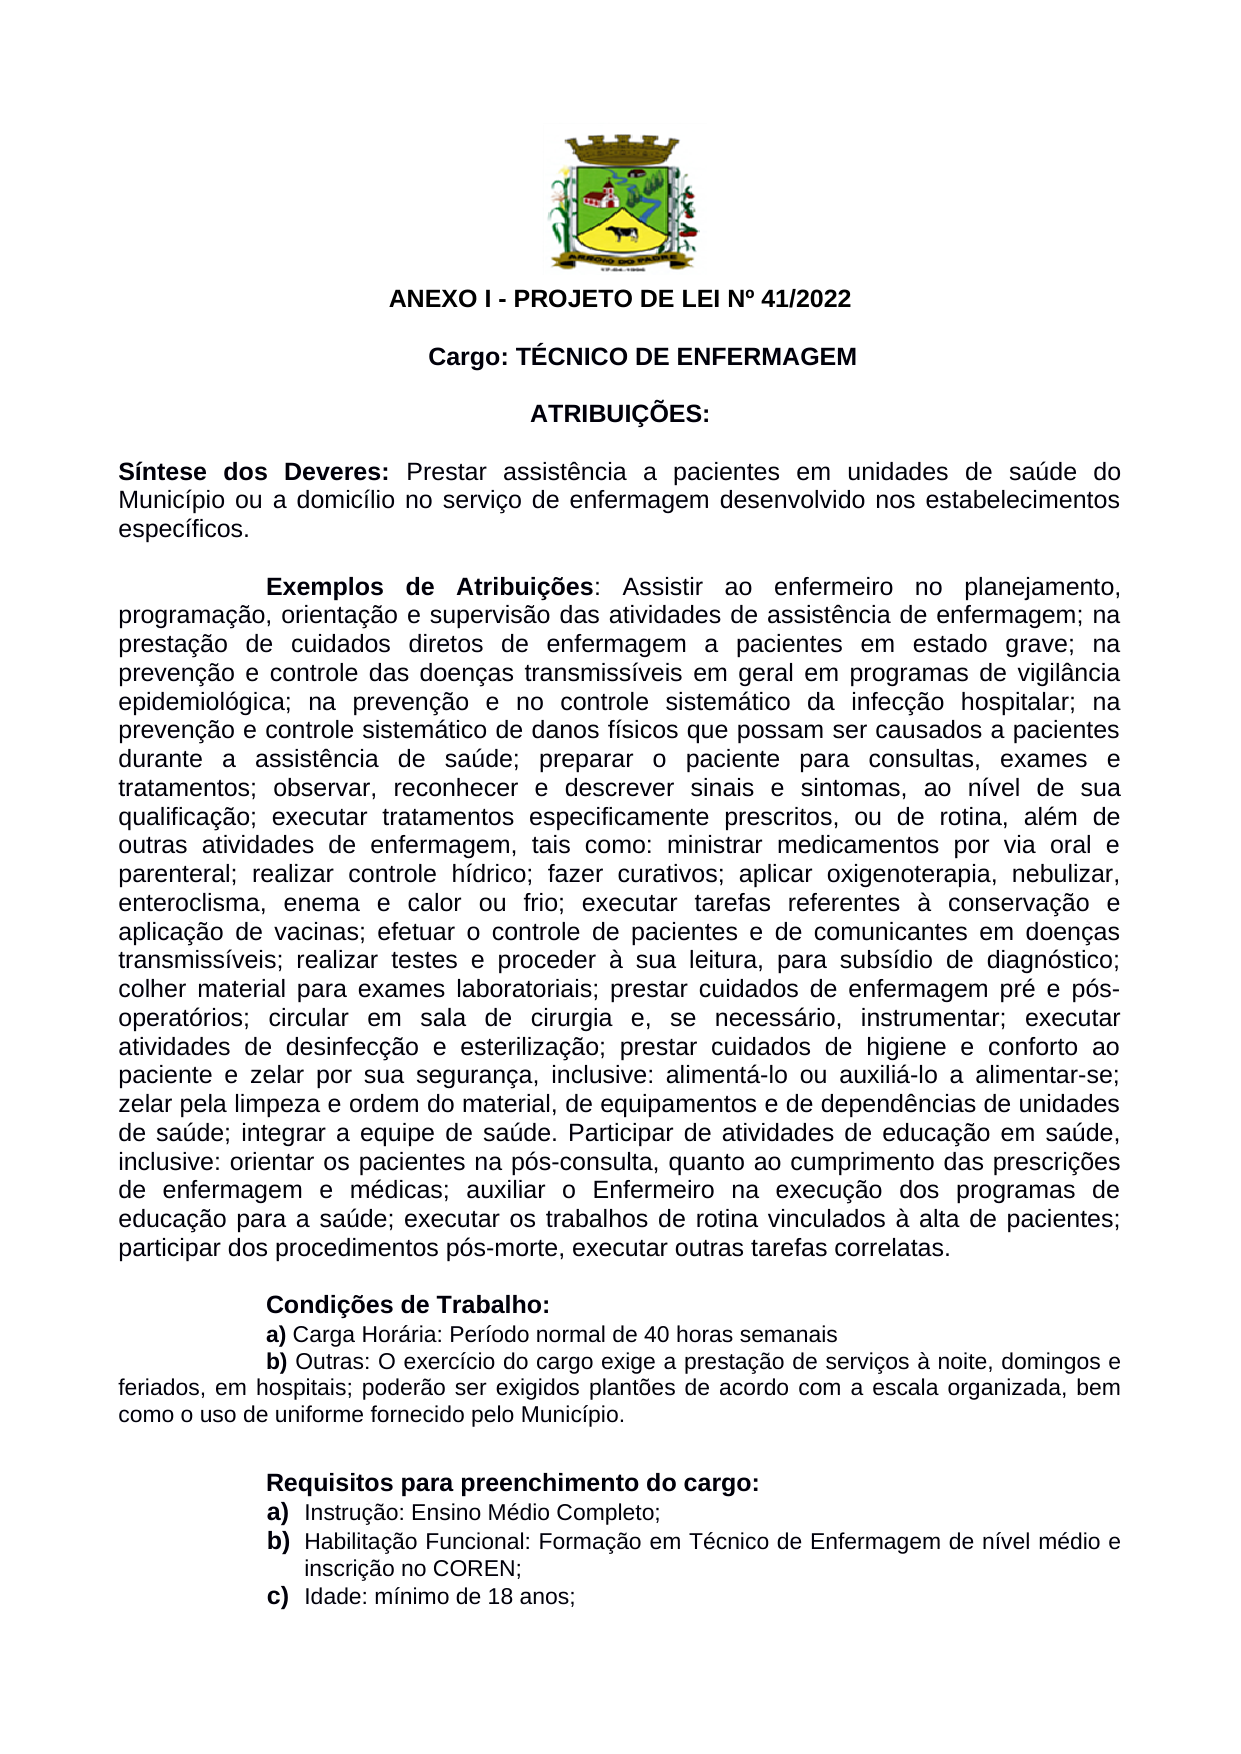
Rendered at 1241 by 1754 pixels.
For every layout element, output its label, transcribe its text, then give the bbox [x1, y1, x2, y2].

list Habilitação Funcional: Formação em Técnico de Enfermagem de nível médio e inscrição no COREN; [267, 1526, 1122, 1581]
text Exemplos de Atribuições: Assistir ao enfermeiro no planejamento, programação, orientação e supervisão das atividades de assistência de enfermagem; na prestação de cuidados diretos de enfermagem a pacientes em estado grave; na prevenção e controle das doenças transmissíveis em geral em programas de vigilância epidemiológica; na prevenção e no controle sistemático da infecção hospitalar; na prevenção e controle sistemático de danos físicos que possam ser causados a pacientes durante a assistência de saúde; preparar o paciente para consultas, exames e tratamentos; observar, reconhecer e descrever sinais e sintomas, ao nível de sua qualificação; executar tratamentos especificamente prescritos, ou de rotina, além de outras atividades de enfermagem, tais como: ministrar medicamentos por via oral e parenteral; realizar controle hídrico; fazer curativos; aplicar oxigenoterapia, nebulizar, enteroclisma, enema e calor ou frio; executar tarefas referentes à conservação e aplicação de vacinas; efetuar o controle de pacientes e de comunicantes em doenças transmissíveis; realizar testes e proceder à sua leitura, para subsídio de diagnóstico; colher material para exames laboratoriais; prestar cuidados de enfermagem pré e pós-operatórios; circular em sala de cirurgia e, se necessário, instrumentar; executar atividades de desinfecção e esterilização; prestar cuidados de higiene e conforto ao paciente e zelar por sua segurança, inclusive: alimentá-lo ou auxiliá-lo a alimentar-se; zelar pela limpeza e ordem do material, de equipamentos e de dependências de unidades de saúde; integrar a equipe de saúde. Participar de atividades de educação em saúde, inclusive: orientar os pacientes na pós-consulta, quanto ao cumprimento das prescrições de enfermagem e médicas; auxiliar o Enfermeiro na execução dos programas de educação para a saúde; executar os trabalhos de rotina vinculados à alta de pacientes; participar dos procedimentos pós-morte, executar outras tarefas correlatas. [118, 572, 1122, 1262]
text a) Carga Horária: Período normal de 40 horas semanais [118, 1319, 1122, 1348]
text Condições de Trabalho: [118, 1290, 1122, 1319]
text Requisitos para preenchimento do cargo: [118, 1468, 1122, 1497]
text ATRIBUIÇÕES: [118, 399, 1122, 428]
list Instrução: Ensino Médio Completo; [267, 1497, 1122, 1526]
list Idade: mínimo de 18 anos; [267, 1581, 1122, 1609]
text Síntese dos Deveres: Prestar assistência a pacientes em unidades de saúde do Município ou a domicílio no serviço de enfermagem desenvolvido nos estabelecimentos específicos. [118, 457, 1122, 543]
subtitle Cargo: TÉCNICO DE ENFERMAGEM [118, 342, 1122, 370]
picture [541, 121, 708, 275]
subtitle ANEXO I - PROJETO DE LEI Nº 41/2022 [118, 284, 1122, 313]
text b) Outras: O exercício do cargo exige a prestação de serviços à noite, domingos e feriados, em hospitais; poderão ser exigidos plantões de acordo com a escala organizada, bem como o uso de uniforme fornecido pelo Município. [118, 1348, 1122, 1427]
